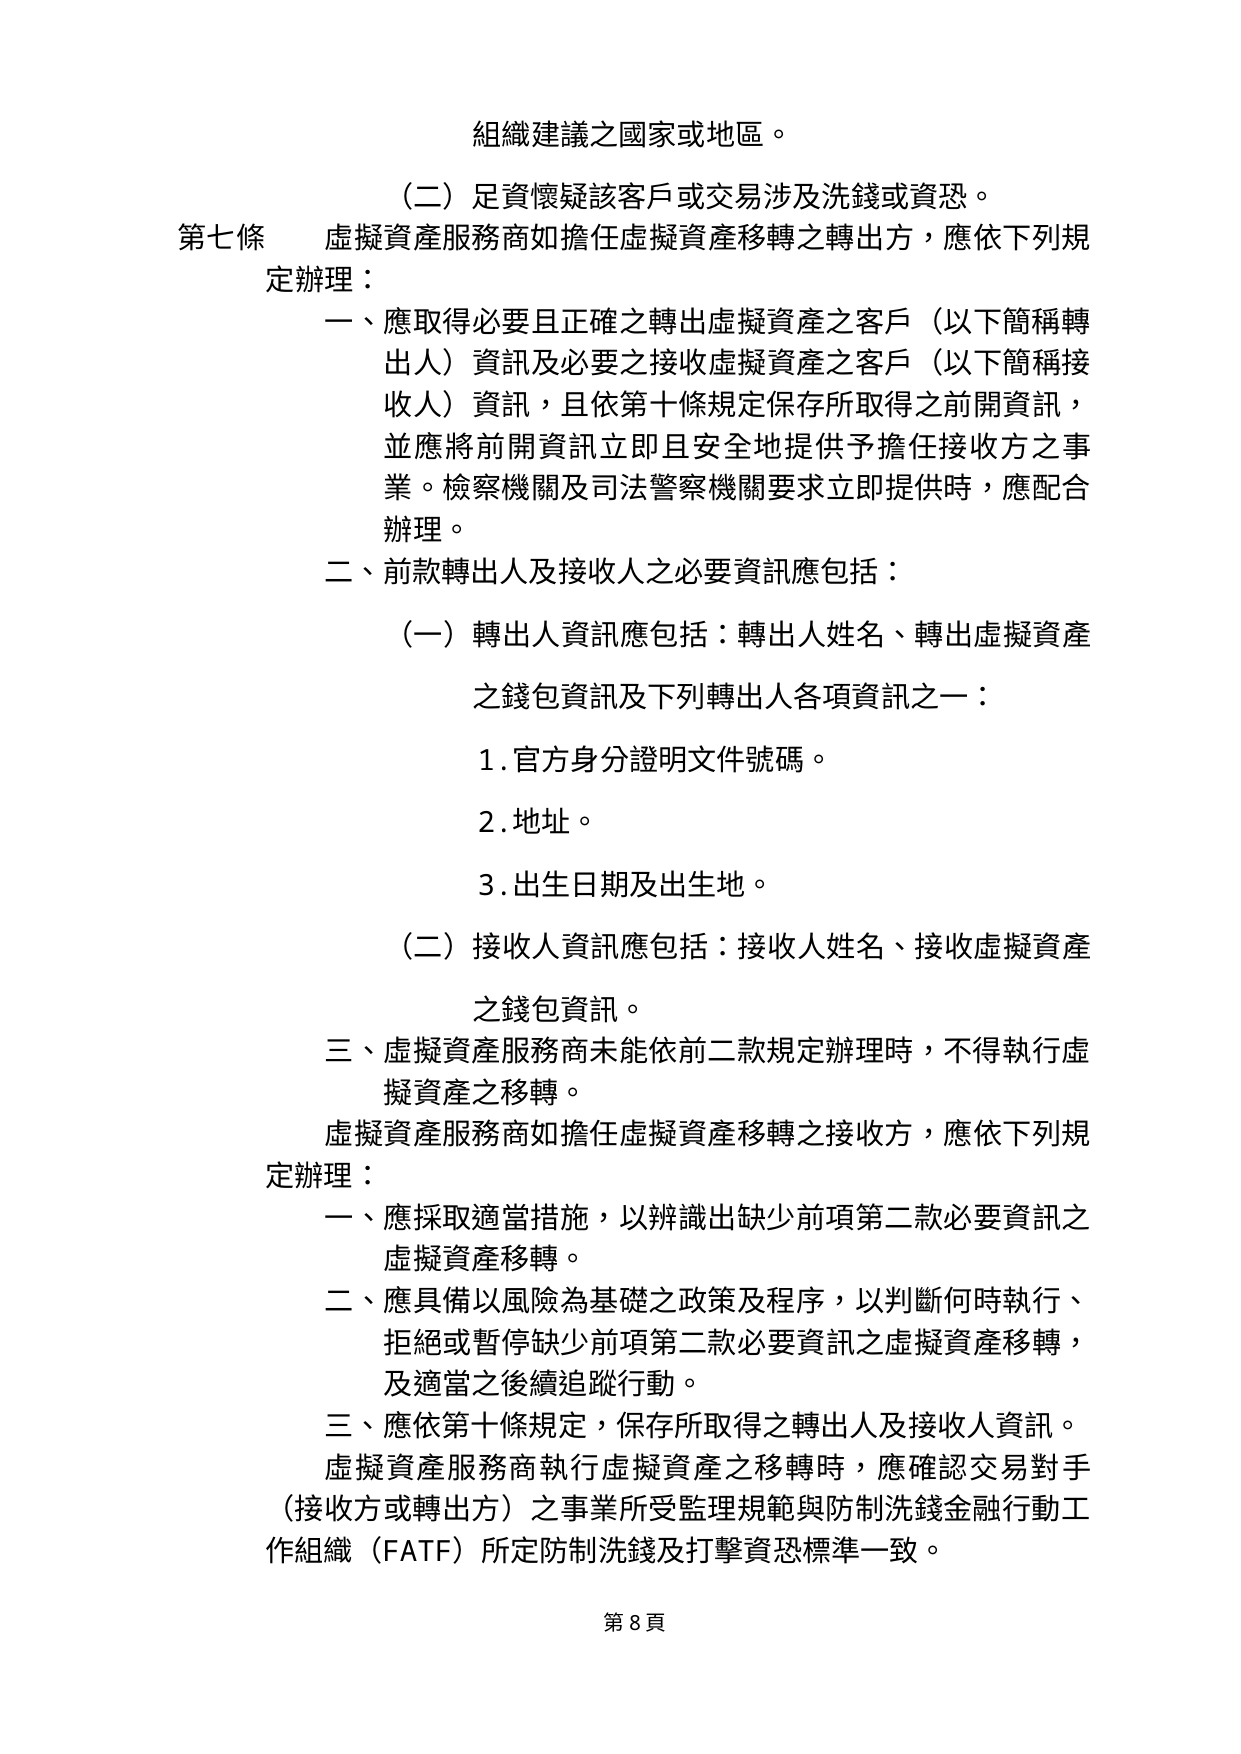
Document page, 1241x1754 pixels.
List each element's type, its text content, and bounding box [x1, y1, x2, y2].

text 虛擬資產服務商執行虛擬資產之移轉時，應確認交易對手（接收方或轉出方）之事業所受監理規範與防制洗錢金融行動工作組織（FATF）所定防制洗錢及打擊資恐標準一致。 [265, 1445, 1092, 1570]
text （一）轉出人資訊應包括：轉出人姓名、轉出虛擬資產之錢包資訊及下列轉出人各項資訊之一： [384, 591, 1092, 716]
text 2.地址。 [477, 778, 1092, 841]
text （二）接收人資訊應包括：接收人姓名、接收虛擬資產之錢包資訊。 [384, 903, 1092, 1028]
text 一、應採取適當措施，以辨識出缺少前項第二款必要資訊之虛擬資產移轉。 [324, 1195, 1092, 1278]
text 二、應具備以風險為基礎之政策及程序，以判斷何時執行、拒絕或暫停缺少前項第二款必要資訊之虛擬資產移轉，及適當之後續追蹤行動。 [324, 1278, 1092, 1403]
text 虛擬資產服務商如擔任虛擬資產移轉之接收方，應依下列規定辦理： [265, 1111, 1092, 1195]
text 一、應取得必要且正確之轉出虛擬資產之客戶（以下簡稱轉出人）資訊及必要之接收虛擬資產之客戶（以下簡稱接收人）資訊，且依第十條規定保存所取得之前開資訊，並應將前開資訊立即且安全地提供予擔任接收方之事業。檢察機關及司法警察機關要求立即提供時，應配合辦理。 [324, 299, 1092, 549]
text 第七條 虛擬資產服務商如擔任虛擬資產移轉之轉出方，應依下列規定辦理： [177, 216, 1092, 299]
text 二、前款轉出人及接收人之必要資訊應包括： [324, 549, 1092, 591]
text 1.官方身分證明文件號碼。 [477, 716, 1092, 778]
text 三、虛擬資產服務商未能依前二款規定辦理時，不得執行虛擬資產之移轉。 [324, 1028, 1092, 1111]
text 3.出生日期及出生地。 [477, 841, 1092, 903]
text （二）足資懷疑該客戶或交易涉及洗錢或資恐。 [384, 153, 1092, 216]
text 三、應依第十條規定，保存所取得之轉出人及接收人資訊。 [324, 1403, 1092, 1445]
text 組織建議之國家或地區。 [384, 91, 1092, 153]
